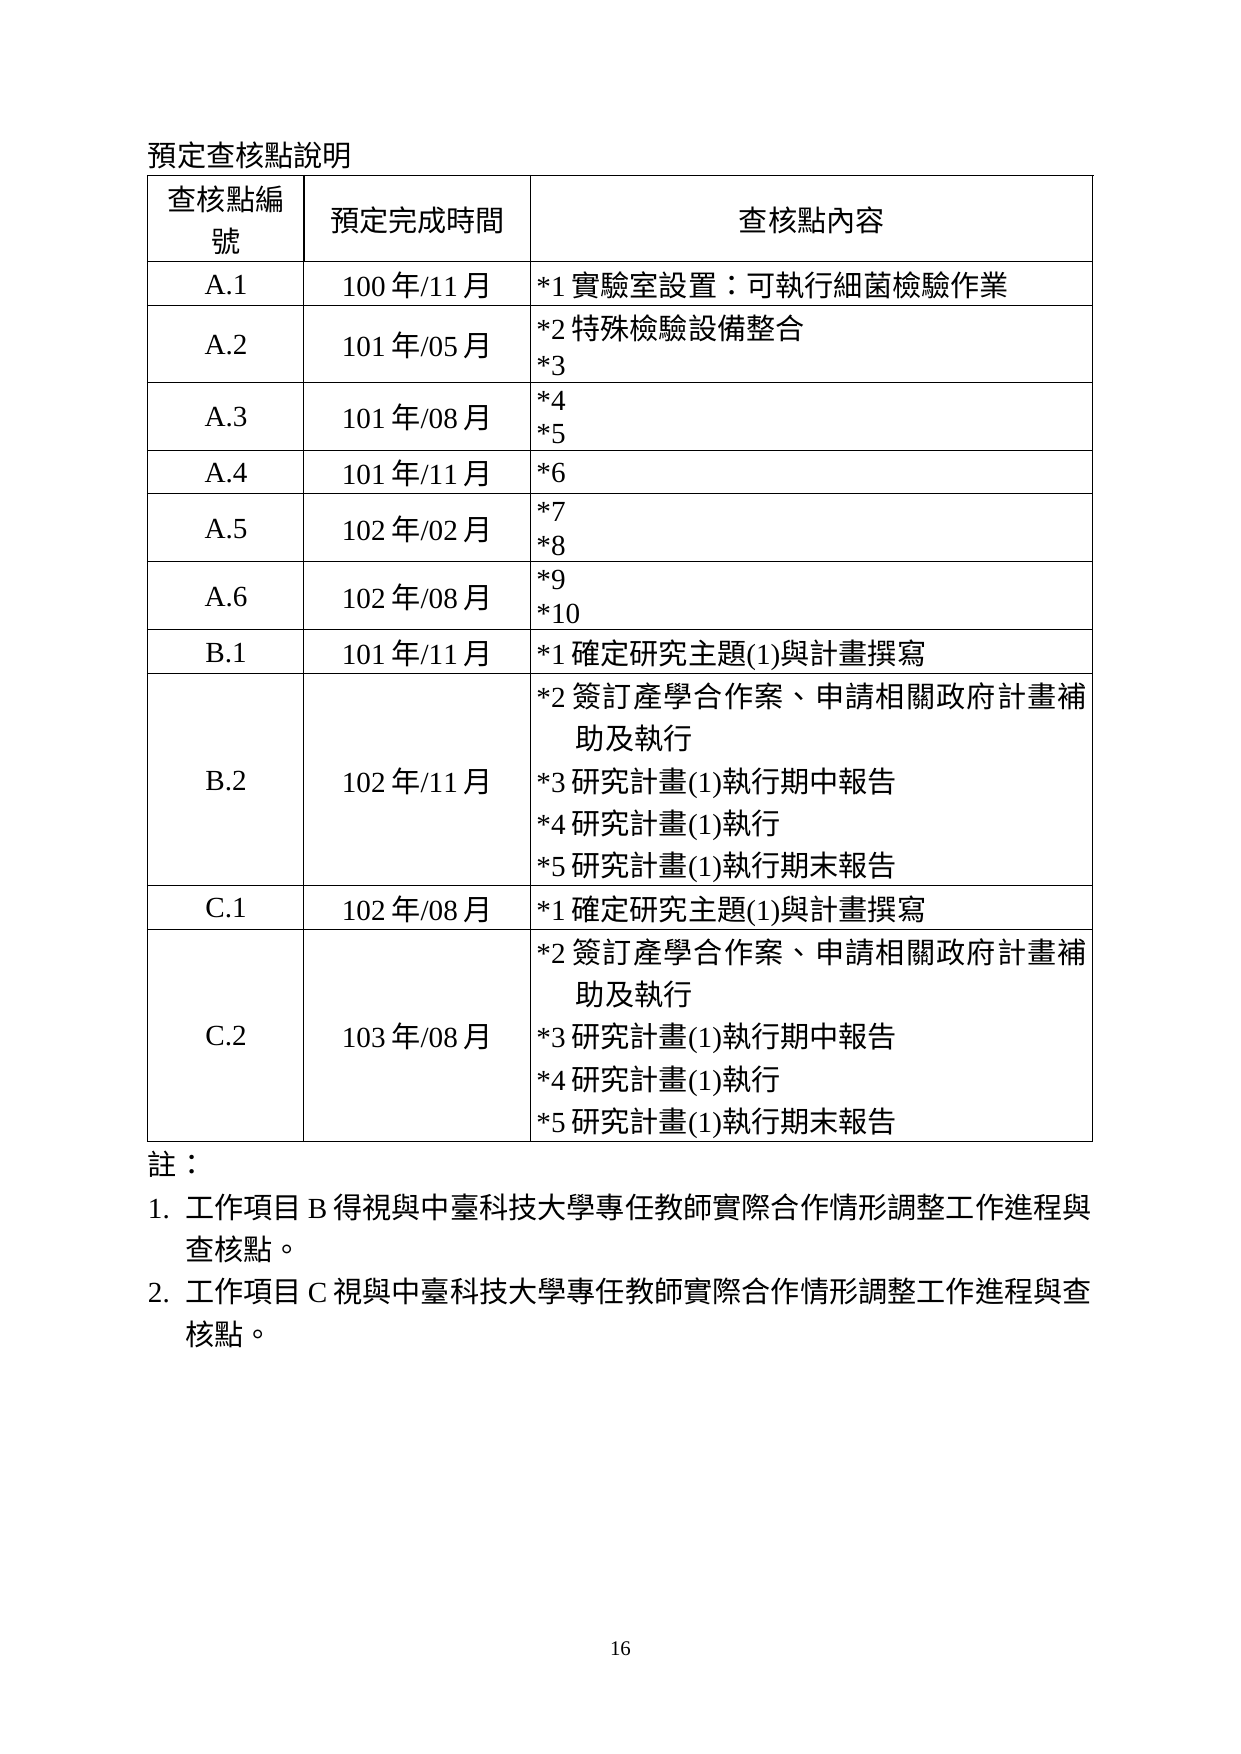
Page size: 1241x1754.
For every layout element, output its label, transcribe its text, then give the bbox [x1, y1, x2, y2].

table_cell 101年/05月 [304, 306, 530, 382]
text 預定查核點說明 [148, 112, 1092, 175]
table_cell 102年/02月 [304, 494, 530, 561]
list 工作項目C視與中臺科技大學專任教師實際合作情形調整工作進程與查核點。 [148, 1269, 1092, 1353]
table_cell 101年/11月 [304, 451, 530, 493]
table_cell C.1 [148, 886, 303, 928]
table_cell C.2 [148, 930, 303, 1141]
table_cell A.4 [148, 451, 303, 493]
table_cell *2特殊檢驗設備整合 *3 [531, 306, 1092, 382]
table_cell 101年/11月 [304, 630, 530, 673]
table_header 預定完成時間 [305, 176, 530, 261]
table_cell 103年/08月 [304, 930, 530, 1141]
table_cell *2簽訂產學合作案、申請相關政府計畫補助及執行 *3研究計畫(1)執行期中報告 *4研究計畫(1)執行 *5研究計畫(1)執行期末報告 [531, 674, 1092, 885]
table_cell A.1 [148, 262, 303, 305]
text 註： [148, 1142, 1092, 1184]
table_cell 102年/08月 [304, 562, 530, 629]
table_cell *1確定研究主題(1)與計畫撰寫 [531, 630, 1092, 673]
table_cell *6 [531, 451, 1092, 493]
table_header 查核點編號 [148, 176, 303, 261]
table_cell B.1 [148, 630, 303, 673]
table_cell 102年/08月 [304, 886, 530, 928]
table_cell 101年/08月 [304, 383, 530, 450]
table_cell B.2 [148, 674, 303, 885]
table_cell *2簽訂產學合作案、申請相關政府計畫補助及執行 *3研究計畫(1)執行期中報告 *4研究計畫(1)執行 *5研究計畫(1)執行期末報告 [531, 930, 1092, 1141]
table_cell A.3 [148, 383, 303, 450]
table_cell *1實驗室設置：可執行細菌檢驗作業 [531, 262, 1092, 305]
table_cell *9 *10 [531, 562, 1092, 629]
table_cell *4 *5 [531, 383, 1092, 450]
table_cell A.2 [148, 306, 303, 382]
table_cell A.6 [148, 562, 303, 629]
table_cell A.5 [148, 494, 303, 561]
table_cell *7 *8 [531, 494, 1092, 561]
table_cell *1確定研究主題(1)與計畫撰寫 [531, 886, 1092, 928]
table_header 查核點內容 [531, 176, 1092, 261]
table_cell 100年/11月 [304, 262, 530, 305]
list 工作項目B得視與中臺科技大學專任教師實際合作情形調整工作進程與查核點。 [148, 1184, 1092, 1269]
table_cell 102年/11月 [304, 674, 530, 885]
